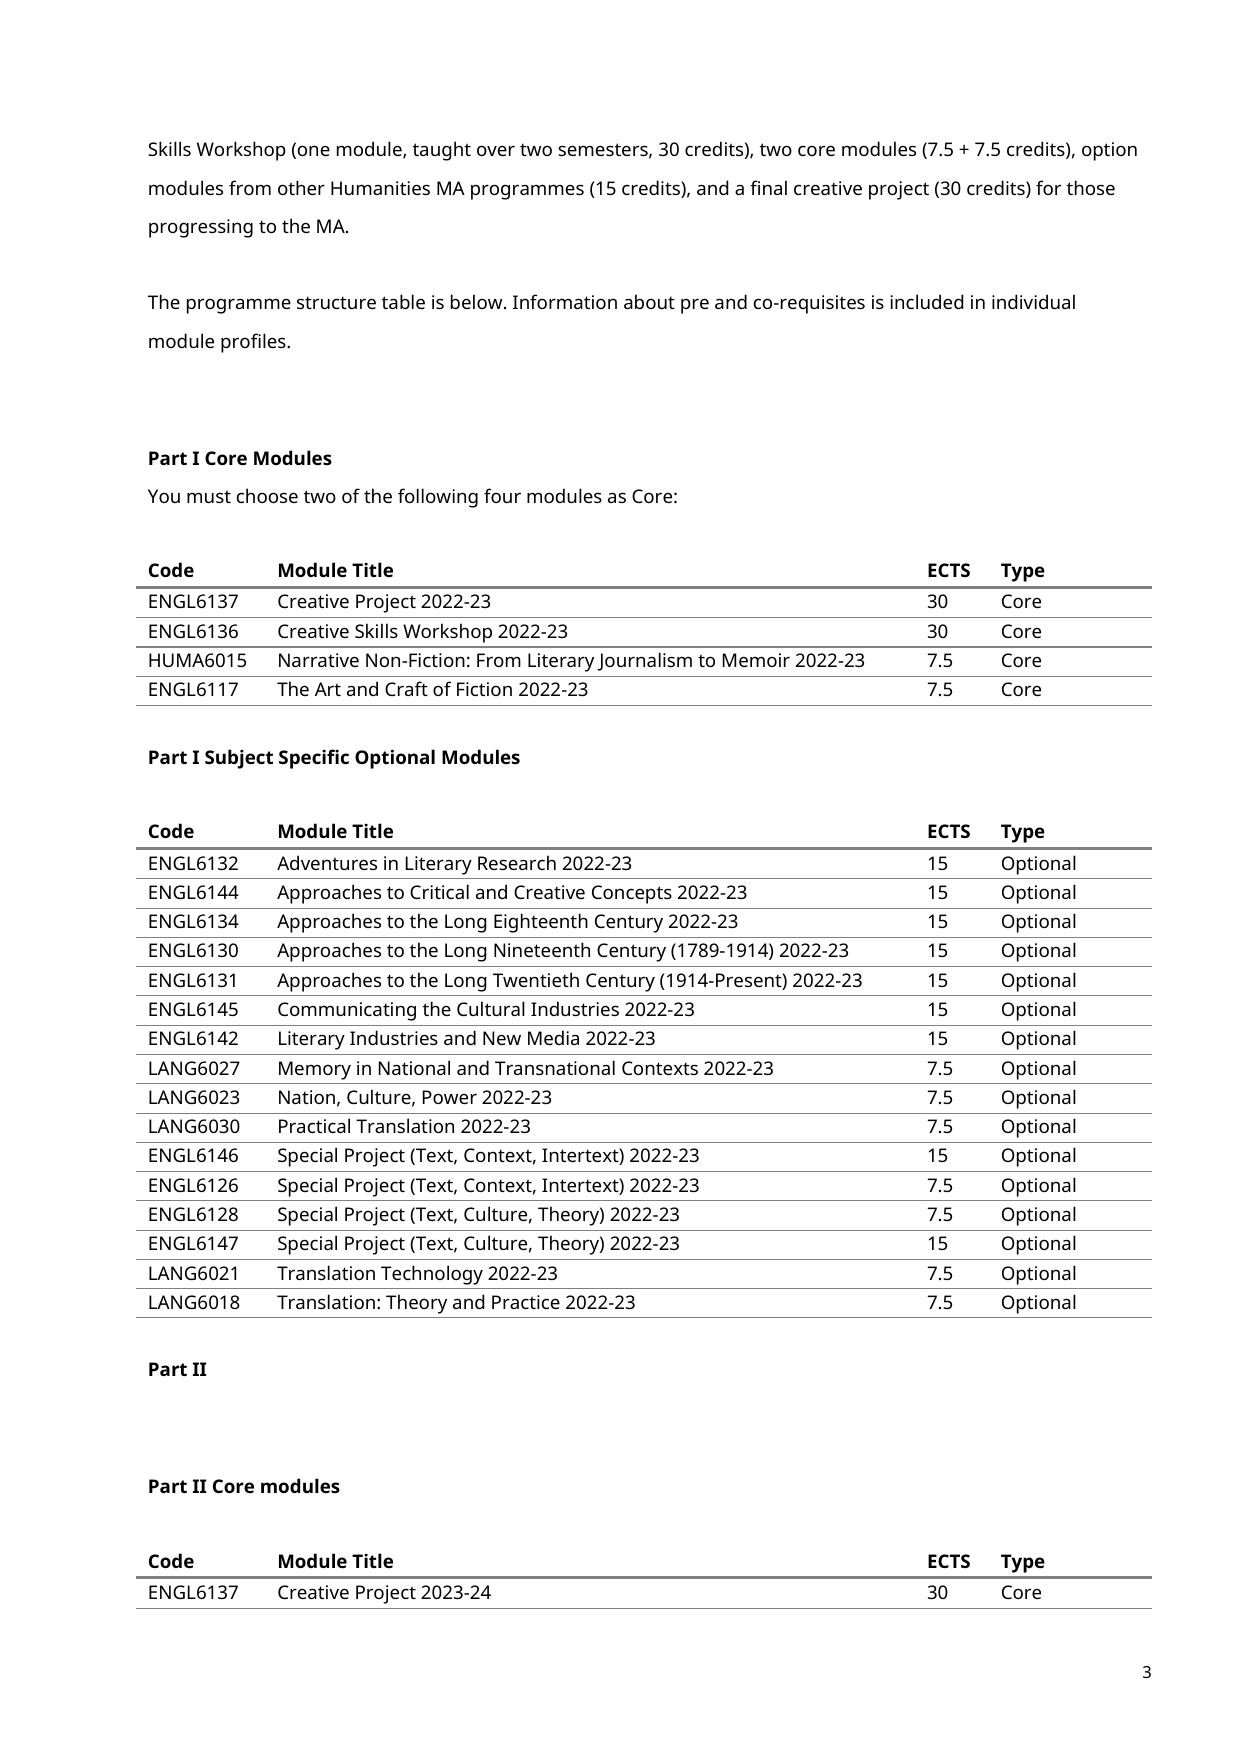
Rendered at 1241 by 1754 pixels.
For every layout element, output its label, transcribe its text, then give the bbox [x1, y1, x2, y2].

table_cell ENGL6117 [136, 677, 266, 705]
table_cell Translation: Theory and Practice 2022-23 [266, 1289, 916, 1317]
table_cell Literary Industries and New Media 2022-23 [266, 1026, 916, 1054]
table_cell Core [989, 618, 1152, 646]
table_cell Code [136, 819, 266, 847]
table_cell Optional [989, 1055, 1152, 1083]
table_cell ENGL6144 [136, 879, 266, 907]
table_cell Nation, Culture, Power 2022-23 [266, 1084, 916, 1112]
table_cell LANG6027 [136, 1055, 266, 1083]
table_cell LANG6023 [136, 1084, 266, 1112]
table_cell 7.5 [916, 1201, 989, 1229]
table_cell Optional [989, 1201, 1152, 1229]
table_cell Optional [989, 1289, 1152, 1317]
table_cell Optional [989, 1172, 1152, 1200]
table_cell Core [989, 589, 1152, 617]
table_cell Creative Project 2022-23 [266, 589, 916, 617]
table_cell 15 [916, 1143, 989, 1171]
table_cell ENGL6131 [136, 967, 266, 995]
table_cell ECTS [916, 819, 989, 847]
table_cell 15 [916, 938, 989, 966]
table_cell LANG6030 [136, 1114, 266, 1142]
table_cell Optional [989, 967, 1152, 995]
table_cell Approaches to the Long Twentieth Century (1914-Present) 2022-23 [266, 967, 916, 995]
table_cell Core [989, 677, 1152, 705]
table_cell Optional [989, 1231, 1152, 1259]
table_cell Special Project (Text, Context, Intertext) 2022-23 [266, 1172, 916, 1200]
table_cell ENGL6134 [136, 909, 266, 937]
table_cell Special Project (Text, Context, Intertext) 2022-23 [266, 1143, 916, 1171]
table_cell Part II Core modules [136, 1435, 1152, 1548]
table_cell Approaches to the Long Nineteenth Century (1789-1914) 2022-23 [266, 938, 916, 966]
table_cell Optional [989, 850, 1152, 878]
table_cell 7.5 [916, 1055, 989, 1083]
table_cell Module Title [266, 819, 916, 847]
table_cell ENGL6146 [136, 1143, 266, 1171]
table_cell 15 [916, 850, 989, 878]
table_cell Optional [989, 1143, 1152, 1171]
table_cell ENGL6147 [136, 1231, 266, 1259]
table_cell Special Project (Text, Culture, Theory) 2022-23 [266, 1231, 916, 1259]
table_cell 7.5 [916, 1260, 989, 1288]
table_cell Optional [989, 879, 1152, 907]
table_cell ENGL6136 [136, 618, 266, 646]
table_cell Part II [136, 1318, 1152, 1435]
table_cell 15 [916, 909, 989, 937]
table_cell ENGL6142 [136, 1026, 266, 1054]
table_cell LANG6021 [136, 1260, 266, 1288]
table_cell Adventures in Literary Research 2022-23 [266, 850, 916, 878]
table_cell Code [136, 1548, 266, 1576]
table_cell Approaches to the Long Eighteenth Century 2022-23 [266, 909, 916, 937]
table_cell ENGL6137 [136, 1579, 266, 1607]
table_cell 7.5 [916, 677, 989, 705]
table_cell Module Title [266, 558, 916, 586]
table_cell 15 [916, 967, 989, 995]
table_cell ENGL6128 [136, 1201, 266, 1229]
table_cell Optional [989, 1026, 1152, 1054]
table_cell ENGL6132 [136, 850, 266, 878]
table_cell 30 [916, 1579, 989, 1607]
table_cell 7.5 [916, 1084, 989, 1112]
table_cell ENGL6137 [136, 589, 266, 617]
table_cell HUMA6015 [136, 648, 266, 676]
table_cell ENGL6130 [136, 938, 266, 966]
table_cell 15 [916, 1231, 989, 1259]
table_cell Core [989, 648, 1152, 676]
table_cell 7.5 [916, 1289, 989, 1317]
table_cell LANG6018 [136, 1289, 266, 1317]
table_cell ENGL6145 [136, 996, 266, 1024]
table_cell ENGL6126 [136, 1172, 266, 1200]
table_cell Creative Skills Workshop 2022-23 [266, 618, 916, 646]
table_cell Optional [989, 996, 1152, 1024]
table_cell Type [989, 558, 1152, 586]
table_cell 15 [916, 996, 989, 1024]
table_cell Optional [989, 1084, 1152, 1112]
table_cell 7.5 [916, 1172, 989, 1200]
table_cell 7.5 [916, 1114, 989, 1142]
table_cell 30 [916, 589, 989, 617]
table_cell Type [989, 1548, 1152, 1576]
table_cell 7.5 [916, 648, 989, 676]
table_cell Optional [989, 909, 1152, 937]
table_cell Code [136, 558, 266, 586]
table_cell Creative Project 2023-24 [266, 1579, 916, 1607]
table_cell ECTS [916, 1548, 989, 1576]
table_cell Approaches to Critical and Creative Concepts 2022-23 [266, 879, 916, 907]
table_cell Core [989, 1579, 1152, 1607]
table_cell 15 [916, 1026, 989, 1054]
table_cell Communicating the Cultural Industries 2022-23 [266, 996, 916, 1024]
table_header Skills Workshop (one module, taught over two semesters, 30 credits), two core modules (7.5 + 7.5 credits), option modules from other Humanities MA programmes (15 credits), and a final creative project (30 credits) for those progressing to the MA. The programme structure table is below. Information about pre and co-requisites is included in individual module profiles. [136, 137, 1152, 407]
table_cell Optional [989, 1114, 1152, 1142]
table_cell Part I Core Modules You must choose two of the following four modules as Core: [136, 407, 1152, 557]
table_cell ECTS [916, 558, 989, 586]
table_cell Type [989, 819, 1152, 847]
table_cell The Art and Craft of Fiction 2022-23 [266, 677, 916, 705]
table_cell Special Project (Text, Culture, Theory) 2022-23 [266, 1201, 916, 1229]
table_cell Part I Subject Specific Optional Modules [136, 706, 1152, 819]
table_cell Narrative Non-Fiction: From Literary Journalism to Memoir 2022-23 [266, 648, 916, 676]
table_cell Memory in National and Transnational Contexts 2022-23 [266, 1055, 916, 1083]
table_cell Translation Technology 2022-23 [266, 1260, 916, 1288]
table_cell Practical Translation 2022-23 [266, 1114, 916, 1142]
table_cell 30 [916, 618, 989, 646]
table_cell Optional [989, 1260, 1152, 1288]
table_cell Module Title [266, 1548, 916, 1576]
table_cell 15 [916, 879, 989, 907]
table_cell Optional [989, 938, 1152, 966]
